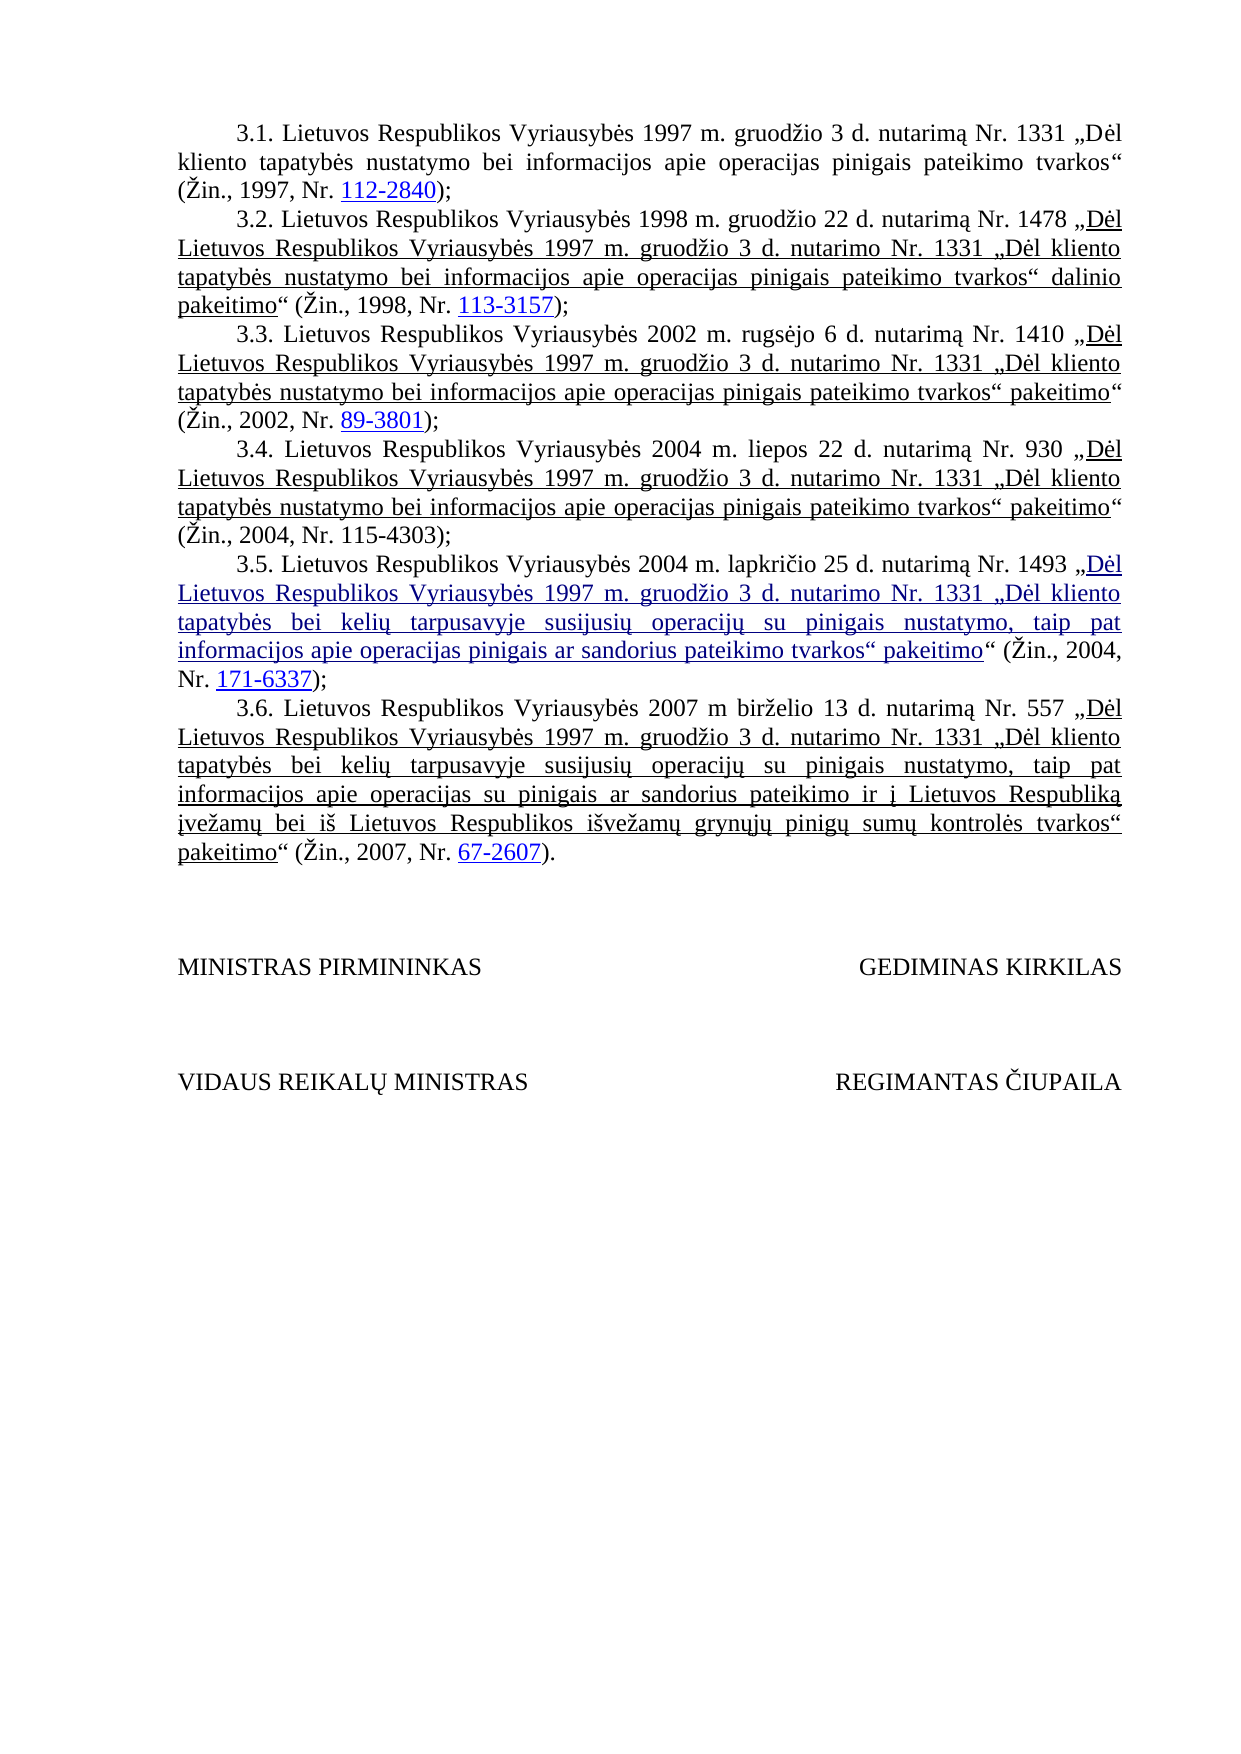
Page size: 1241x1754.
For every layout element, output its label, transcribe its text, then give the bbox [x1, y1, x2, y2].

text pakeitimo“ (Žin., 1998, Nr. 113-3157); [177, 288, 1122, 319]
text 3.4. Lietuvos Respublikos Vyriausybės 2004 m. liepos 22 d. nutarimą Nr. 930 „Dėl Lietuvos Respublikos Vyriausybės 1997 m. gruodžio 3 d. nutarimo Nr. 1331 „Dėl kliento tapatybės nustatymo bei informacijos apie operacijas pinigais pateikimo tvarkos“ pakeitimo“ (Žin., 2004, Nr. 115-4303); [177, 434, 1122, 549]
text 3.3. Lietuvos Respublikos Vyriausybės 2002 m. rugsėjo 6 d. nutarimą Nr. 1410 „Dėl Lietuvos Respublikos Vyriausybės 1997 m. gruodžio 3 d. nutarimo Nr. 1331 „Dėl kliento tapatybės nustatymo bei informacijos apie operacijas pinigais pateikimo tvarkos“ pakeitimo“ (Žin., 2002, Nr. 89-3801); [177, 319, 1122, 434]
text 3.2. Lietuvos Respublikos Vyriausybės 1998 m. gruodžio 22 d. nutarimą Nr. 1478 „Dėl Lietuvos Respublikos Vyriausybės 1997 m. gruodžio 3 d. nutarimo Nr. 1331 „Dėl kliento tapatybės nustatymo bei informacijos apie operacijas pinigais pateikimo tvarkos“ dalinio [177, 204, 1122, 287]
text informacijos apie operacijas pinigais ar sandorius pateikimo tvarkos“ pakeitimo“ (Žin., 2004, Nr. 171-6337); [177, 633, 1122, 693]
text pakeitimo“ (Žin., 2007, Nr. 67-2607). [177, 834, 1122, 866]
text 3.6. Lietuvos Respublikos Vyriausybės 2007 m birželio 13 d. nutarimą Nr. 557 „Dėl Lietuvos Respublikos Vyriausybės 1997 m. gruodžio 3 d. nutarimo Nr. 1331 „Dėl kliento tapatybės bei kelių tarpusavyje susijusių operacijų su pinigais nustatymo, taip pat [177, 693, 1122, 776]
text įvežamų bei iš Lietuvos Respublikos išvežamų grynųjų pinigų sumų kontrolės tvarkos“ [177, 805, 1122, 833]
text VIDAUS REIKALŲ MINISTRAS REGIMANTAS ČIUPAILA [177, 1067, 1122, 1096]
text MINISTRAS PIRMININKAS GEDIMINAS KIRKILAS [177, 952, 1122, 981]
text 3.5. Lietuvos Respublikos Vyriausybės 2004 m. lapkričio 25 d. nutarimą Nr. 1493 „Dėl Lietuvos Respublikos Vyriausybės 1997 m. gruodžio 3 d. nutarimo Nr. 1331 „Dėl kliento tapatybės bei kelių tarpusavyje susijusių operacijų su pinigais nustatymo, taip pat [177, 549, 1122, 632]
text 3.1. Lietuvos Respublikos Vyriausybės 1997 m. gruodžio 3 d. nutarimą Nr. 1331 „Dėl kliento tapatybės nustatymo bei informacijos apie operacijas pinigais pateikimo tvarkos“ (Žin., 1997, Nr. 112-2840); [177, 118, 1122, 204]
text informacijos apie operacijas su pinigais ar sandorius pateikimo ir į Lietuvos Respubliką [177, 777, 1122, 804]
